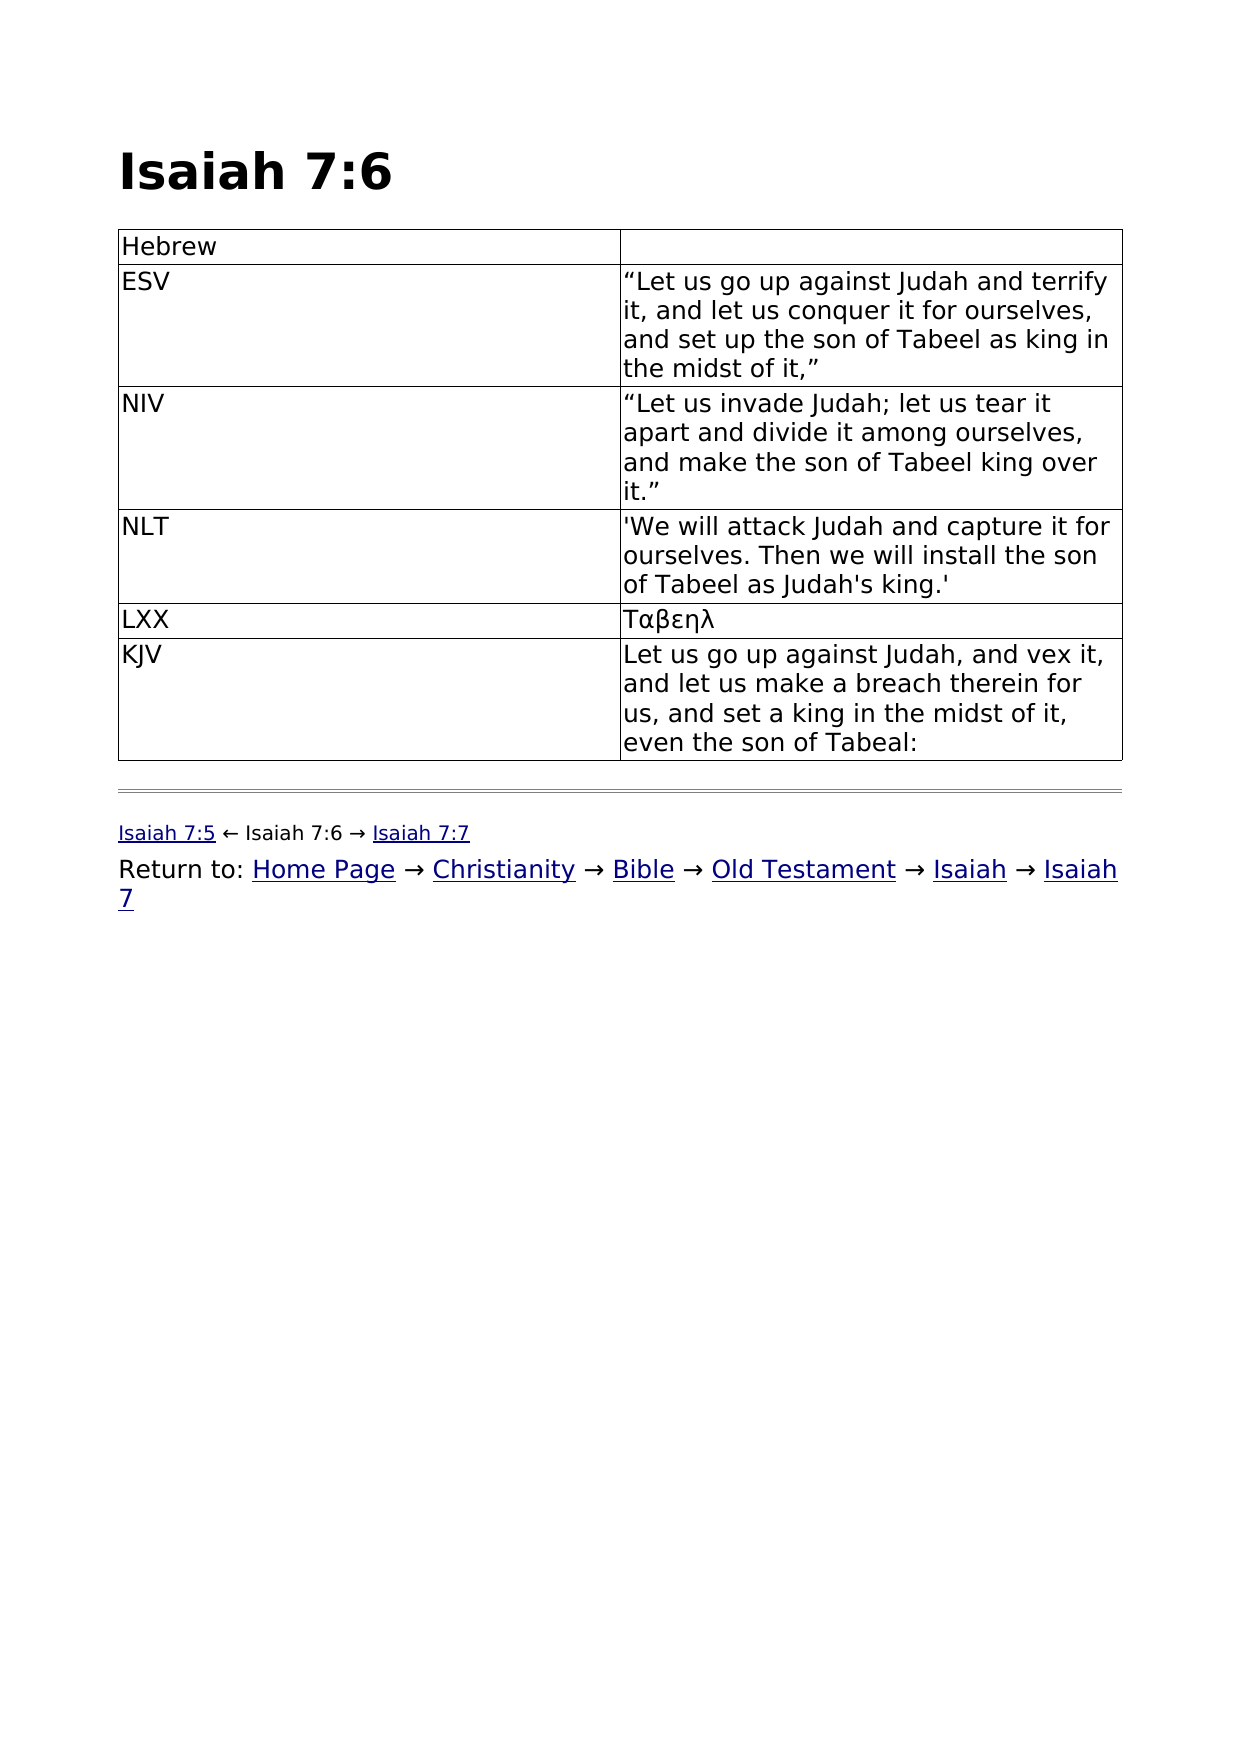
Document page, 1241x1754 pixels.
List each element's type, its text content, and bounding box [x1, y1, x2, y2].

text Isaiah 7:5 ← Isaiah 7:6 → Isaiah 7:7 [118, 821, 1122, 855]
table_cell ESV [119, 265, 620, 386]
table_cell 'We will attack Judah and capture it for ourselves. Then we will install the son of Tabeel as Judah's king.' [621, 510, 1122, 602]
table_cell NLT [119, 510, 620, 602]
table_header [621, 230, 1122, 264]
table_cell “Let us invade Judah; let us tear it apart and divide it among ourselves, and make the son of Tabeel king over it.” [621, 387, 1122, 509]
text Return to: Home Page → Christianity → Bible → Old Testament → Isaiah → Isaiah 7 [118, 855, 1122, 914]
table_cell Ταβεηλ [621, 604, 1122, 637]
table_cell Let us go up against Judah, and vex it, and let us make a breach therein for us, and set a king in the midst of it, even the son of Tabeal: [621, 639, 1122, 760]
table_header Hebrew [119, 230, 620, 264]
table_cell LXX [119, 604, 620, 637]
subtitle Isaiah 7:6 [118, 143, 1122, 201]
table_cell KJV [119, 639, 620, 760]
table_cell “Let us go up against Judah and terrify it, and let us conquer it for ourselves, and set up the son of Tabeel as king in the midst of it,” [621, 265, 1122, 386]
table_cell NIV [119, 387, 620, 509]
